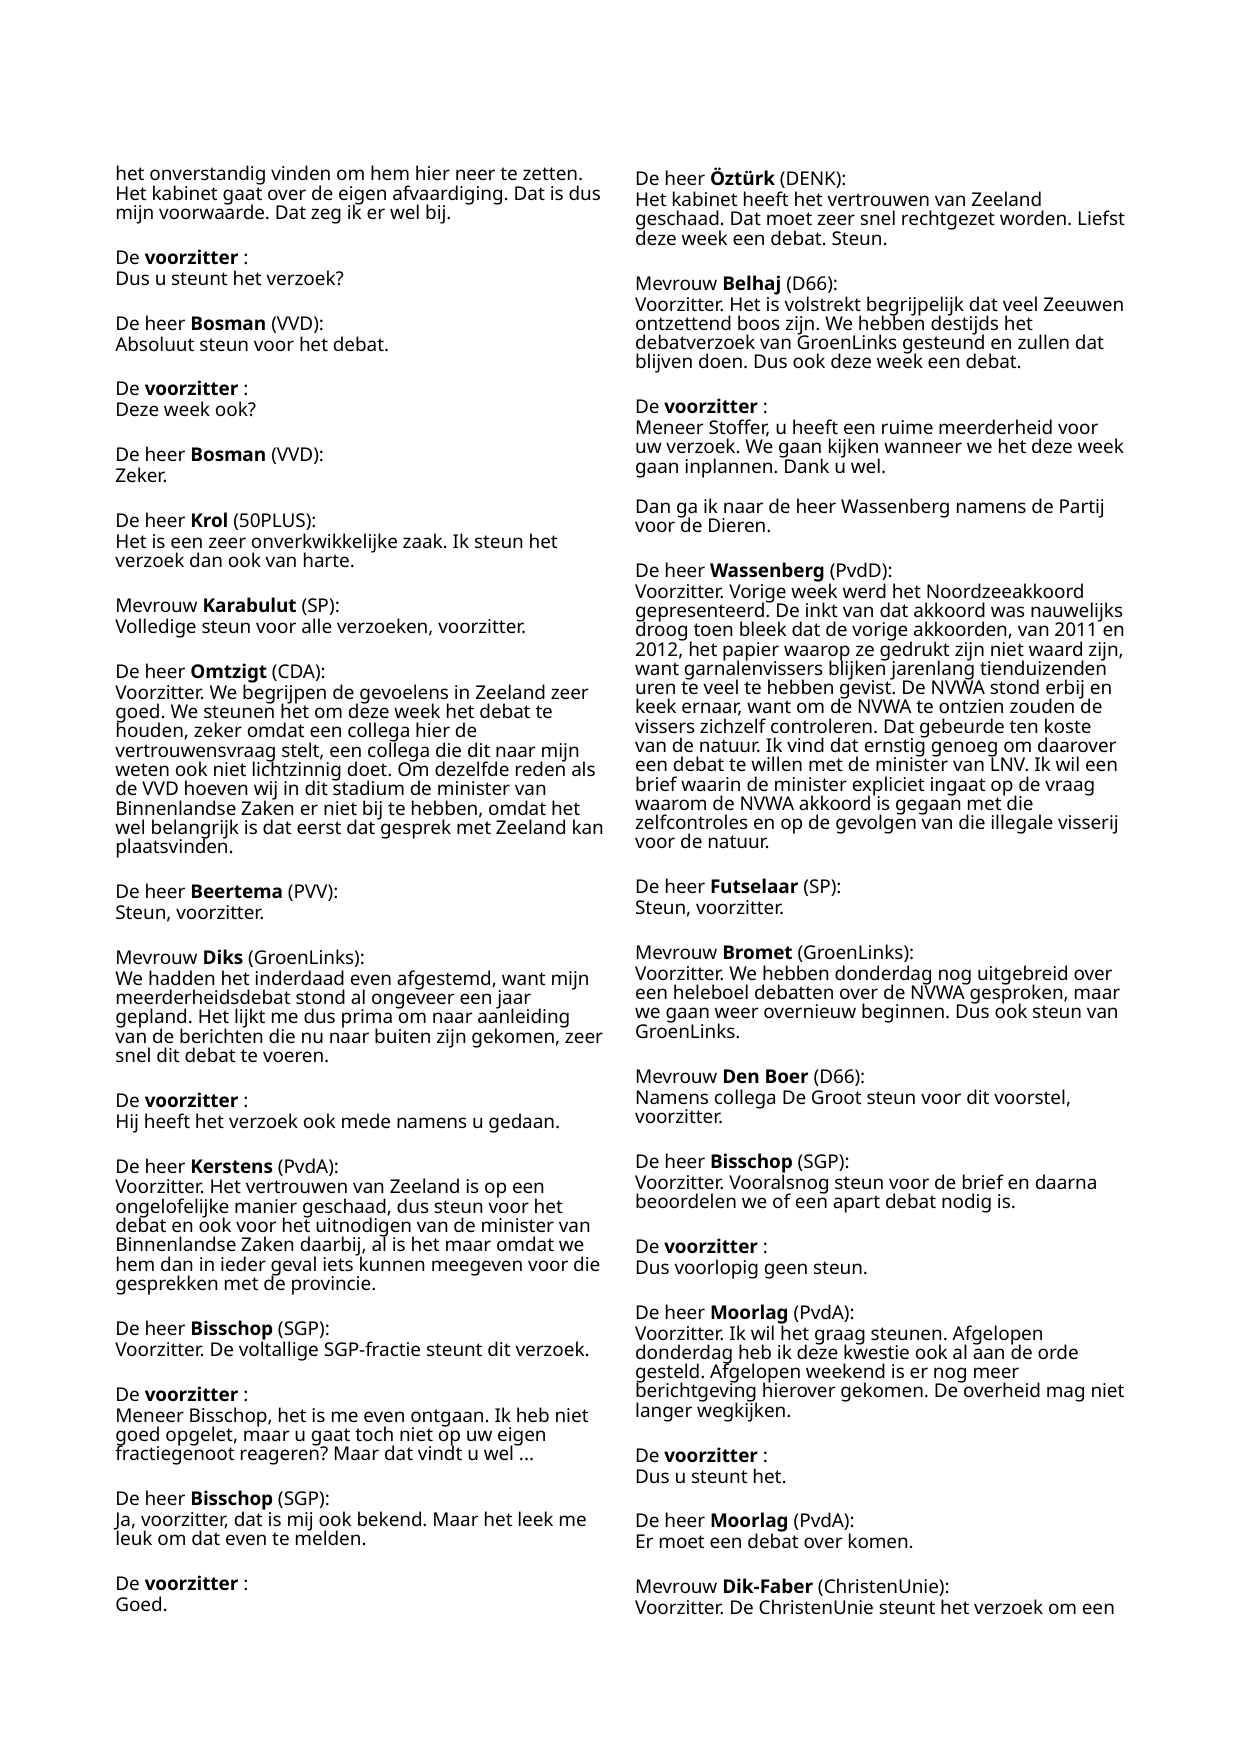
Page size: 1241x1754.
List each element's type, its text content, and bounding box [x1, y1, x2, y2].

text De voorzitter : [115, 244, 605, 270]
text Absoluut steun voor het debat. [115, 336, 605, 355]
text De heer Bisschop (SGP): [635, 1148, 1125, 1174]
text De heer Bisschop (SGP): [115, 1485, 605, 1511]
text De voorzitter : [635, 1442, 1125, 1468]
text Mevrouw Belhaj (D66): [635, 270, 1125, 296]
text Zeker. [115, 467, 605, 486]
text De heer Moorlag (PvdA): [635, 1508, 1125, 1533]
text Mevrouw Den Boer (D66): [635, 1063, 1125, 1089]
text Dus u steunt het verzoek? [115, 270, 605, 289]
text Dus voorlopig geen steun. [635, 1259, 1125, 1278]
text Steun, voorzitter. [115, 904, 605, 923]
text Voorzitter. Vooralsnog steun voor de brief en daarna beoordelen we of een apart debat nodig is. [635, 1174, 1125, 1212]
text Dan ga ik naar de heer Wassenberg namens de Partij voor de Dieren. [635, 498, 1125, 536]
text Namens collega De Groot steun voor dit voorstel, voorzitter. [635, 1089, 1125, 1127]
text We hadden het inderdaad even afgestemd, want mijn meerderheidsdebat stond al ongeveer een jaar gepland. Het lijkt me dus prima om naar aanleiding van de berichten die nu naar buiten zijn gekomen, zeer snel dit debat te voeren. [115, 970, 605, 1066]
text De heer Krol (50PLUS): [115, 507, 605, 533]
text Goed. [115, 1596, 605, 1615]
text Voorzitter. De voltallige SGP-fractie steunt dit verzoek. [115, 1341, 605, 1360]
text het onverstandig vinden om hem hier neer te zetten. Het kabinet gaat over de eigen afvaardiging. Dat is dus mijn voorwaarde. Dat zeg ik er wel bij. [115, 165, 605, 223]
text De voorzitter : [635, 1233, 1125, 1259]
text Voorzitter. De ChristenUnie steunt het verzoek om een [635, 1599, 1125, 1618]
text Mevrouw Karabulut (SP): [115, 592, 605, 618]
text Het kabinet heeft het vertrouwen van Zeeland geschaad. Dat moet zeer snel rechtgezet worden. Liefst deze week een debat. Steun. [635, 191, 1125, 249]
text De heer Futselaar (SP): [635, 873, 1125, 899]
text Mevrouw Dik-Faber (ChristenUnie): [635, 1573, 1125, 1599]
text Voorzitter. We begrijpen de gevoelens in Zeeland zeer goed. We steunen het om deze week het debat te houden, zeker omdat een collega hier de vertrouwensvraag stelt, een collega die dit naar mijn weten ook niet lichtzinnig doet. Om dezelfde reden als de VVD hoeven wij in dit stadium de minister van Binnenlandse Zaken er niet bij te hebben, omdat het wel belangrijk is dat eerst dat gesprek met Zeeland kan plaatsvinden. [115, 684, 605, 857]
text De heer Wassenberg (PvdD): [635, 557, 1125, 583]
text Deze week ook? [115, 401, 605, 421]
text De voorzitter : [115, 376, 605, 401]
text Meneer Bisschop, het is me even ontgaan. Ik heb niet goed opgelet, maar u gaat toch niet op uw eigen fractiegenoot reageren? Maar dat vindt u wel ... [115, 1407, 605, 1464]
text Hij heeft het verzoek ook mede namens u gedaan. [115, 1113, 605, 1132]
text De heer Moorlag (PvdA): [635, 1299, 1125, 1325]
text Het is een zeer onverkwikkelijke zaak. Ik steun het verzoek dan ook van harte. [115, 533, 605, 572]
text De heer Kerstens (PvdA): [115, 1153, 605, 1178]
text Er moet een debat over komen. [635, 1533, 1125, 1553]
text De heer Öztürk (DENK): [635, 165, 1125, 191]
text Mevrouw Bromet (GroenLinks): [635, 939, 1125, 965]
text De voorzitter : [115, 1381, 605, 1407]
text Dus u steunt het. [635, 1468, 1125, 1487]
text Voorzitter. Vorige week werd het Noordzeeakkoord gepresenteerd. De inkt van dat akkoord was nauwelijks droog toen bleek dat de vorige akkoorden, van 2011 en 2012, het papier waarop ze gedrukt zijn niet waard zijn, want garnalenvissers blijken jarenlang tienduizenden uren te veel te hebben gevist. De NVWA stond erbij en keek ernaar, want om de NVWA te ontzien zouden de vissers zichzelf controleren. Dat gebeurde ten koste van de natuur. Ik vind dat ernstig genoeg om daarover een debat te willen met de minister van LNV. Ik wil een brief waarin de minister expliciet ingaat op de vraag waarom de NVWA akkoord is gegaan met die zelfcontroles en op de gevolgen van die illegale visserij voor de natuur. [635, 583, 1125, 853]
text De voorzitter : [635, 393, 1125, 419]
text De voorzitter : [115, 1087, 605, 1113]
text De heer Beertema (PVV): [115, 878, 605, 904]
text Voorzitter. We hebben donderdag nog uitgebreid over een heleboel debatten over de NVWA gesproken, maar we gaan weer overnieuw beginnen. Dus ook steun van GroenLinks. [635, 965, 1125, 1042]
text Steun, voorzitter. [635, 899, 1125, 918]
text De voorzitter : [115, 1570, 605, 1596]
text Voorzitter. Het is volstrekt begrijpelijk dat veel Zeeuwen ontzettend boos zijn. We hebben destijds het debatverzoek van GroenLinks gesteund en zullen dat blijven doen. Dus ook deze week een debat. [635, 296, 1125, 373]
text Meneer Stoffer, u heeft een ruime meerderheid voor uw verzoek. We gaan kijken wanneer we het deze week gaan inplannen. Dank u wel. [635, 419, 1125, 477]
text Voorzitter. Het vertrouwen van Zeeland is op een ongelofelijke manier geschaad, dus steun voor het debat en ook voor het uitnodigen van de minister van Binnenlandse Zaken daarbij, al is het maar omdat we hem dan in ieder geval iets kunnen meegeven voor die gesprekken met de provincie. [115, 1178, 605, 1294]
text De heer Omtzigt (CDA): [115, 658, 605, 684]
text De heer Bosman (VVD): [115, 310, 605, 336]
text Mevrouw Diks (GroenLinks): [115, 944, 605, 970]
text Volledige steun voor alle verzoeken, voorzitter. [115, 618, 605, 637]
text De heer Bisschop (SGP): [115, 1315, 605, 1341]
text Voorzitter. Ik wil het graag steunen. Afgelopen donderdag heb ik deze kwestie ook al aan de orde gesteld. Afgelopen weekend is er nog meer berichtgeving hierover gekomen. De overheid mag niet langer wegkijken. [635, 1325, 1125, 1421]
text De heer Bosman (VVD): [115, 441, 605, 467]
text Ja, voorzitter, dat is mij ook bekend. Maar het leek me leuk om dat even te melden. [115, 1511, 605, 1549]
